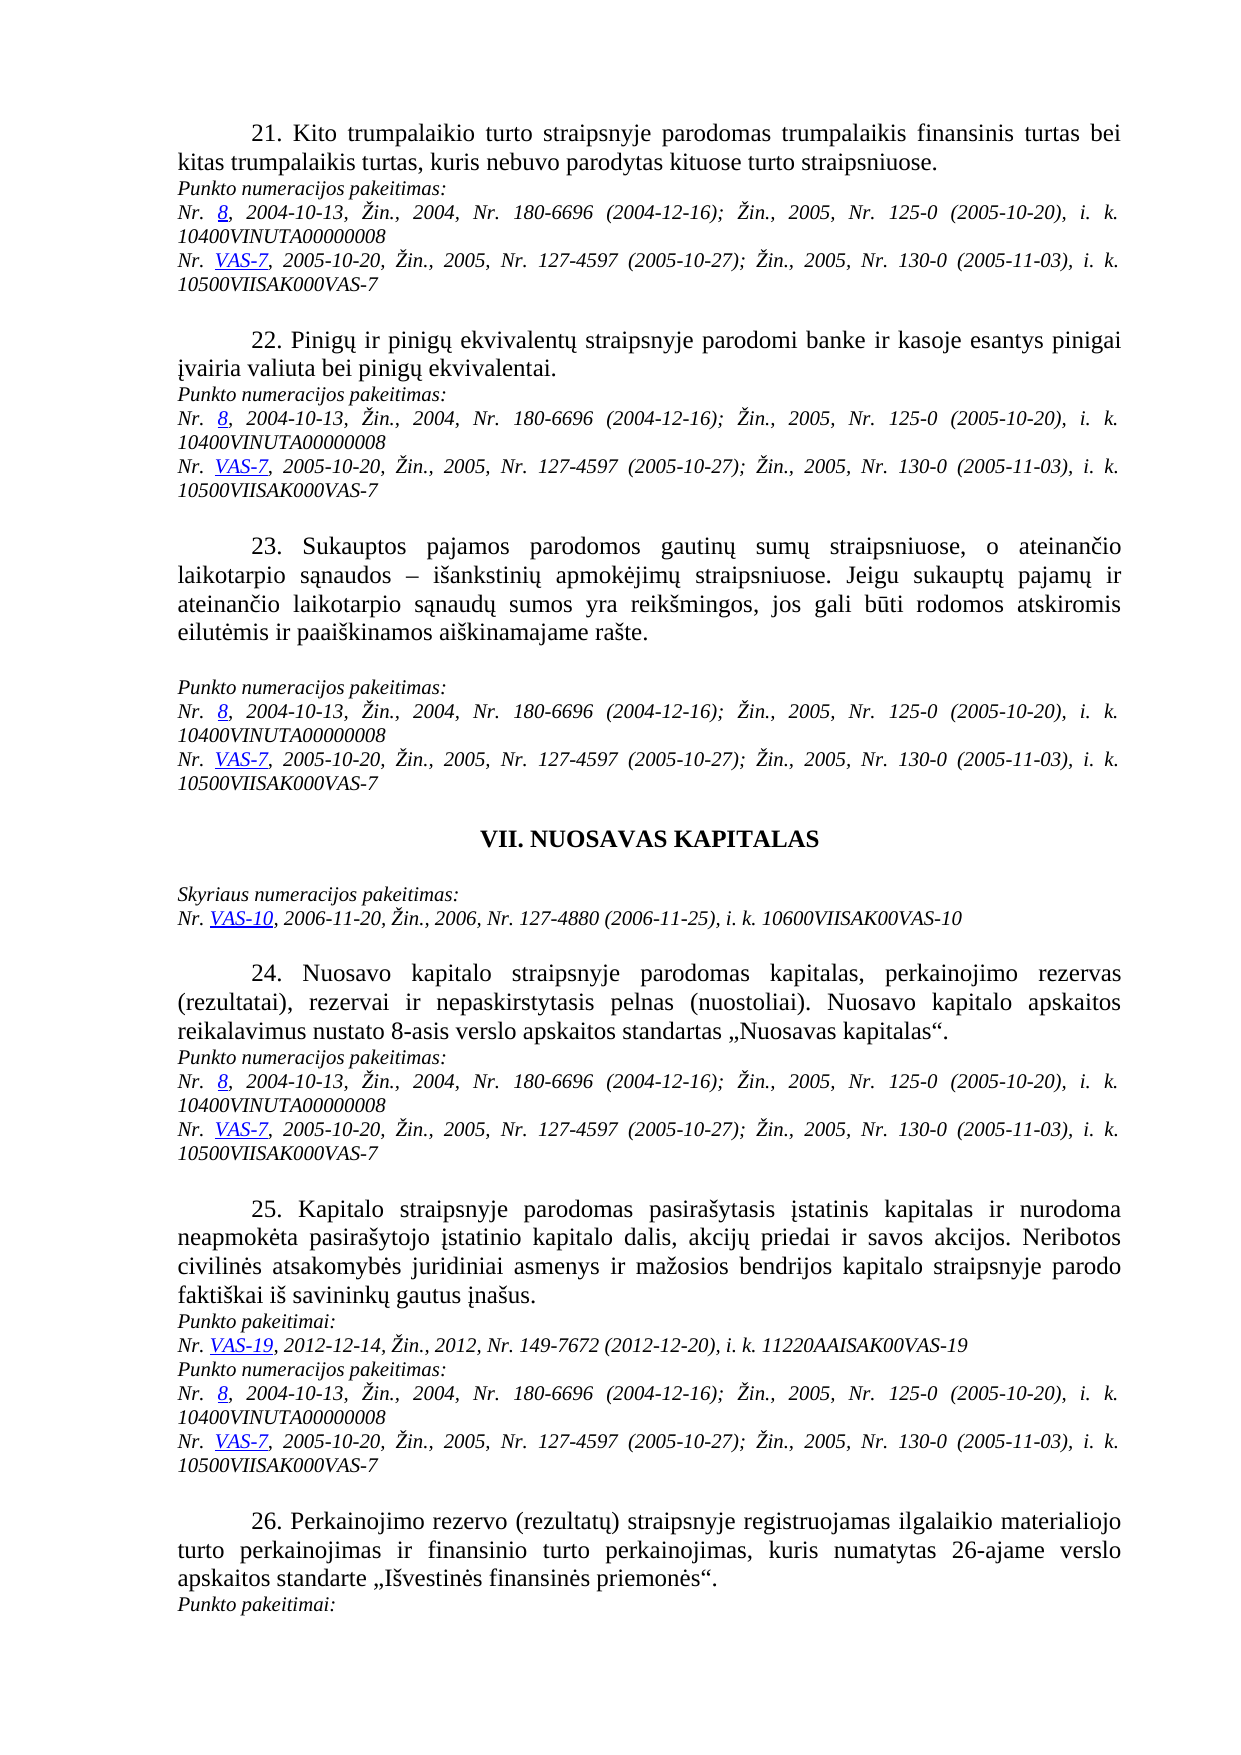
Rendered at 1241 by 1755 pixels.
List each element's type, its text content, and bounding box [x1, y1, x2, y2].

text Punkto numeracijos pakeitimas: [177, 382, 1122, 406]
text Punkto numeracijos pakeitimas: [177, 176, 1122, 200]
text 22. Pinigų ir pinigų ekvivalentų straipsnyje parodomi banke ir kasoje esantys pinigai įvairia valiuta bei pinigų ekvivalentai. [177, 325, 1122, 382]
text 23. Sukauptos pajamos parodomos gautinų sumų straipsniuose, o ateinančio laikotarpio sąnaudos – išankstinių apmokėjimų straipsniuose. Jeigu sukauptų pajamų ir ateinančio laikotarpio sąnaudų sumos yra reikšmingos, jos gali būti rodomos atskiromis eilutėmis ir paaiškinamos aiškinamajame rašte. [177, 531, 1122, 646]
text 25. Kapitalo straipsnyje parodomas pasirašytasis įstatinis kapitalas ir nurodoma neapmokėta pasirašytojo įstatinio kapitalo dalis, akcijų priedai ir savos akcijos. Neribotos civilinės atsakomybės juridiniai asmenys ir mažosios bendrijos kapitalo straipsnyje parodo faktiškai iš savininkų gautus įnašus. [177, 1194, 1122, 1309]
text Nr. 8, 2004-10-13, Žin., 2004, Nr. 180-6696 (2004-12-16); Žin., 2005, Nr. 125-0 (2005-10-20), i. k. 10400VINUTA00000008 [177, 699, 1122, 747]
text Skyriaus numeracijos pakeitimas: [177, 882, 1122, 906]
text Nr. 8, 2004-10-13, Žin., 2004, Nr. 180-6696 (2004-12-16); Žin., 2005, Nr. 125-0 (2005-10-20), i. k. 10400VINUTA00000008 [177, 1069, 1122, 1117]
text Nr. VAS-7, 2005-10-20, Žin., 2005, Nr. 127-4597 (2005-10-27); Žin., 2005, Nr. 130-0 (2005-11-03), i. k. 10500VIISAK000VAS-7 [177, 747, 1122, 795]
text Nr. VAS-7, 2005-10-20, Žin., 2005, Nr. 127-4597 (2005-10-27); Žin., 2005, Nr. 130-0 (2005-11-03), i. k. 10500VIISAK000VAS-7 [177, 454, 1122, 502]
text Nr. VAS-7, 2005-10-20, Žin., 2005, Nr. 127-4597 (2005-10-27); Žin., 2005, Nr. 130-0 (2005-11-03), i. k. 10500VIISAK000VAS-7 [177, 1429, 1122, 1477]
text Nr. 8, 2004-10-13, Žin., 2004, Nr. 180-6696 (2004-12-16); Žin., 2005, Nr. 125-0 (2005-10-20), i. k. 10400VINUTA00000008 [177, 1381, 1122, 1429]
text Nr. 8, 2004-10-13, Žin., 2004, Nr. 180-6696 (2004-12-16); Žin., 2005, Nr. 125-0 (2005-10-20), i. k. 10400VINUTA00000008 [177, 406, 1122, 454]
text Nr. VAS-19, 2012-12-14, Žin., 2012, Nr. 149-7672 (2012-12-20), i. k. 11220AAISAK00VAS-19 [177, 1333, 1122, 1357]
text Punkto numeracijos pakeitimas: [177, 1045, 1122, 1069]
text 21. Kito trumpalaikio turto straipsnyje parodomas trumpalaikis finansinis turtas bei kitas trumpalaikis turtas, kuris nebuvo parodytas kituose turto straipsniuose. [177, 118, 1122, 176]
text Punkto pakeitimai: [177, 1592, 1122, 1616]
text Nr. 8, 2004-10-13, Žin., 2004, Nr. 180-6696 (2004-12-16); Žin., 2005, Nr. 125-0 (2005-10-20), i. k. 10400VINUTA00000008 [177, 200, 1122, 248]
text Punkto numeracijos pakeitimas: [177, 1357, 1122, 1381]
text 24. Nuosavo kapitalo straipsnyje parodomas kapitalas, perkainojimo rezervas (rezultatai), rezervai ir nepaskirstytasis pelnas (nuostoliai). Nuosavo kapitalo apskaitos reikalavimus nustato 8-asis verslo apskaitos standartas „Nuosavas kapitalas“. [177, 958, 1122, 1045]
text Nr. VAS-7, 2005-10-20, Žin., 2005, Nr. 127-4597 (2005-10-27); Žin., 2005, Nr. 130-0 (2005-11-03), i. k. 10500VIISAK000VAS-7 [177, 1117, 1122, 1165]
text VII. NUOSAVAS KAPITALAS [177, 824, 1122, 853]
text Nr. VAS-10, 2006-11-20, Žin., 2006, Nr. 127-4880 (2006-11-25), i. k. 10600VIISAK00VAS-10 [177, 906, 1122, 930]
text Nr. VAS-7, 2005-10-20, Žin., 2005, Nr. 127-4597 (2005-10-27); Žin., 2005, Nr. 130-0 (2005-11-03), i. k. 10500VIISAK000VAS-7 [177, 248, 1122, 296]
text 26. Perkainojimo rezervo (rezultatų) straipsnyje registruojamas ilgalaikio materialiojo turto perkainojimas ir finansinio turto perkainojimas, kuris numatytas 26-ajame verslo apskaitos standarte „Išvestinės finansinės priemonės“. [177, 1506, 1122, 1592]
text Punkto numeracijos pakeitimas: [177, 675, 1122, 699]
text Punkto pakeitimai: [177, 1309, 1122, 1333]
